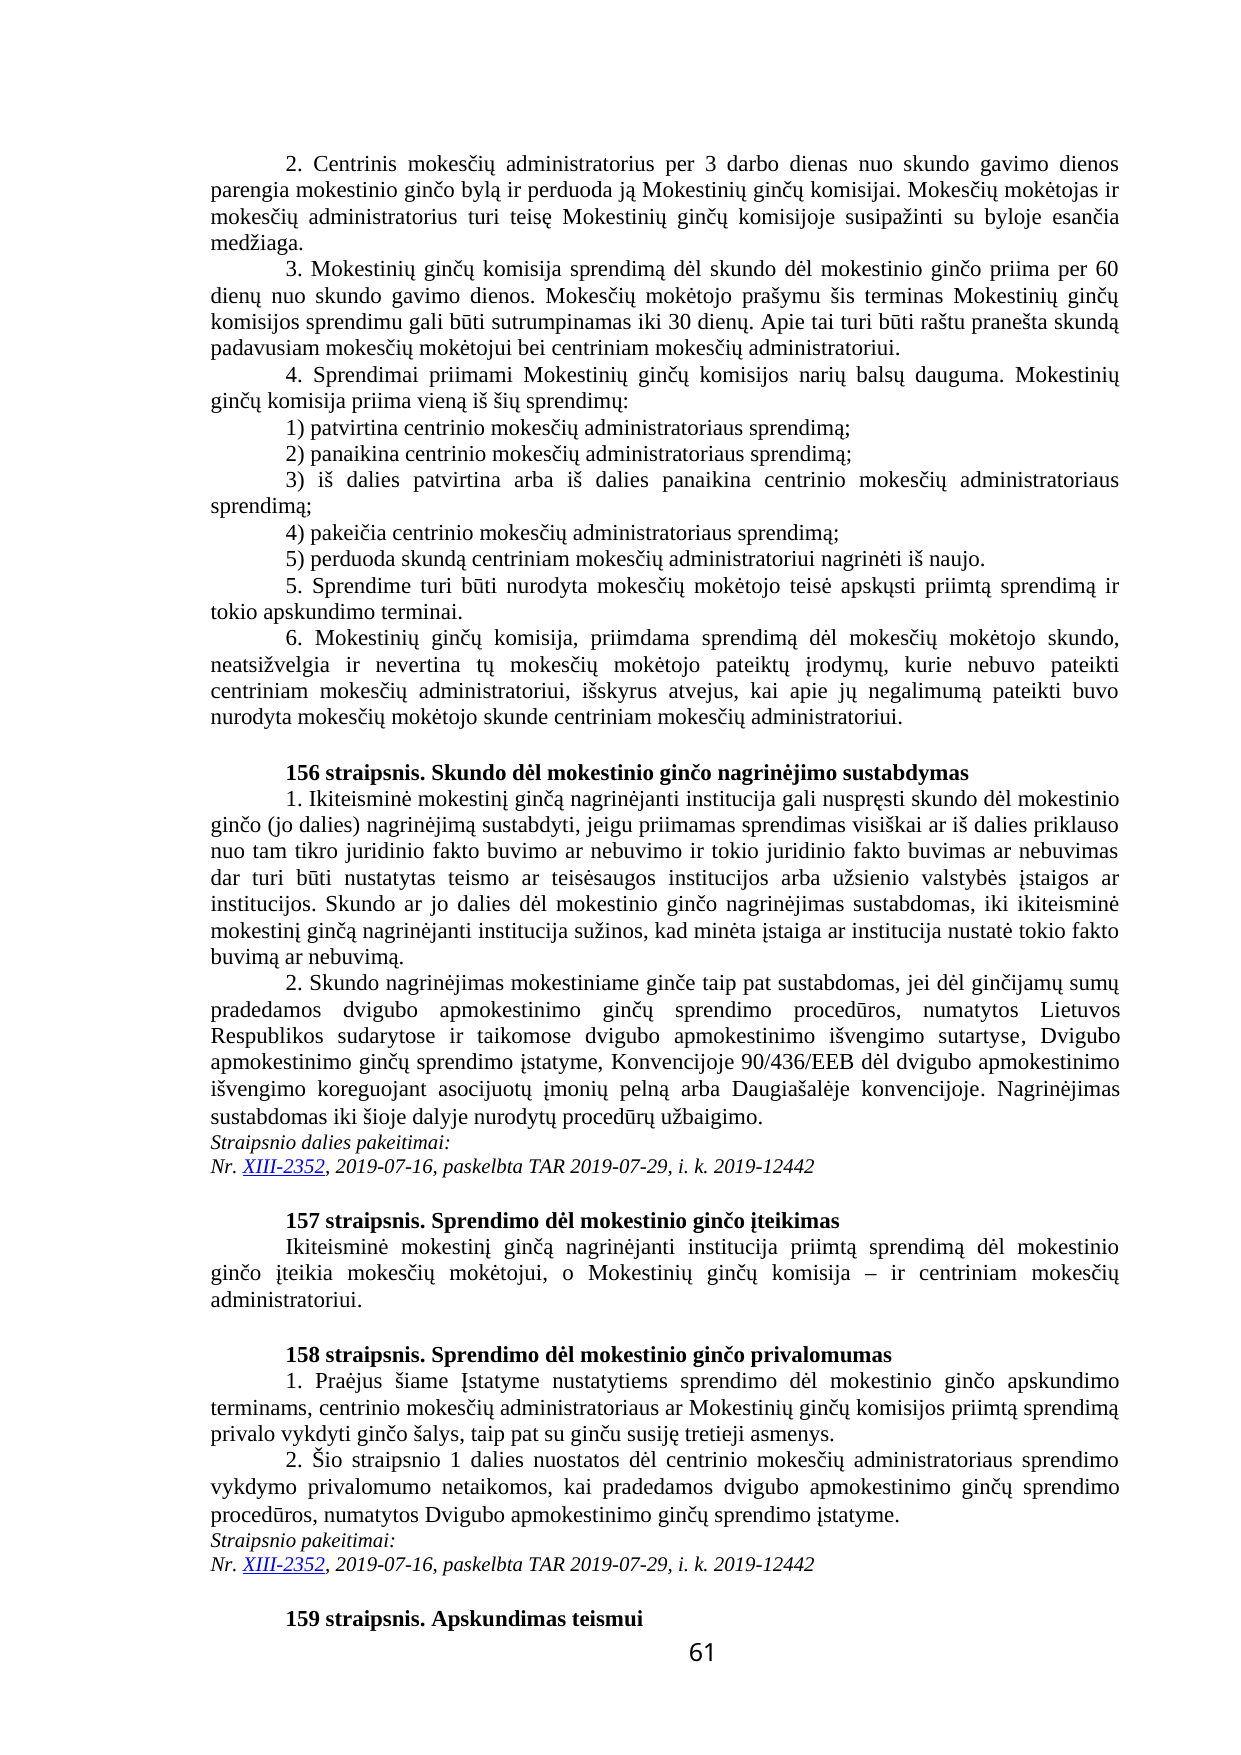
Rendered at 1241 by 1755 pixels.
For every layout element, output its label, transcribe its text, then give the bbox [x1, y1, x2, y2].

text Ikiteisminė mokestinį ginčą nagrinėjanti institucija priimtą sprendimą dėl mokestinio ginčo įteikia mokesčių mokėtojui, o Mokestinių ginčų komisija – ir centriniam mokesčių administratoriui. [210, 1233, 1120, 1312]
text 2. Centrinis mokesčių administratorius per 3 darbo dienas nuo skundo gavimo dienos parengia mokestinio ginčo bylą ir perduoda ją Mokestinių ginčų komisijai. Mokesčių mokėtojas ir mokesčių administratorius turi teisę Mokestinių ginčų komisijoje susipažinti su byloje esančia medžiaga. [210, 150, 1120, 255]
text 5. Sprendime turi būti nurodyta mokesčių mokėtojo teisė apskųsti priimtą sprendimą ir tokio apskundimo terminai. [210, 572, 1120, 624]
text Nr. XIII-2352, 2019-07-16, paskelbta TAR 2019-07-29, i. k. 2019-12442 [210, 1154, 1120, 1178]
text 158 straipsnis. Sprendimo dėl mokestinio ginčo privalomumas [210, 1341, 1120, 1367]
text 2. Šio straipsnio 1 dalies nuostatos dėl centrinio mokesčių administratoriaus sprendimo vykdymo privalomumo netaikomos, kai pradedamos dvigubo apmokestinimo ginčų sprendimo procedūros, numatytos Dvigubo apmokestinimo ginčų sprendimo įstatyme. [210, 1446, 1120, 1528]
text Nr. XIII-2352, 2019-07-16, paskelbta TAR 2019-07-29, i. k. 2019-12442 [210, 1552, 1120, 1576]
text 6. Mokestinių ginčų komisija, priimdama sprendimą dėl mokesčių mokėtojo skundo, neatsižvelgia ir nevertina tų mokesčių mokėtojo pateiktų įrodymų, kurie nebuvo pateikti centriniam mokesčių administratoriui, išskyrus atvejus, kai apie jų negalimumą pateikti buvo nurodyta mokesčių mokėtojo skunde centriniam mokesčių administratoriui. [210, 624, 1120, 730]
text 1. Ikiteisminė mokestinį ginčą nagrinėjanti institucija gali nuspręsti skundo dėl mokestinio ginčo (jo dalies) nagrinėjimą sustabdyti, jeigu priimamas sprendimas visiškai ar iš dalies priklauso nuo tam tikro juridinio fakto buvimo ar nebuvimo ir tokio juridinio fakto buvimas ar nebuvimas dar turi būti nustatytas teismo ar teisėsaugos institucijos arba užsienio valstybės įstaigos ar institucijos. Skundo ar jo dalies dėl mokestinio ginčo nagrinėjimas sustabdomas, iki ikiteisminė mokestinį ginčą nagrinėjanti institucija sužinos, kad minėta įstaiga ar institucija nustatė tokio fakto buvimą ar nebuvimą. [210, 785, 1120, 969]
text 1) patvirtina centrinio mokesčių administratoriaus sprendimą; [210, 413, 1120, 440]
text 159 straipsnis. Apskundimas teismui [210, 1605, 1120, 1631]
text 5) perduoda skundą centriniam mokesčių administratoriui nagrinėti iš naujo. [210, 545, 1120, 572]
text 2) panaikina centrinio mokesčių administratoriaus sprendimą; [210, 440, 1120, 466]
text 3. Mokestinių ginčų komisija sprendimą dėl skundo dėl mokestinio ginčo priima per 60 dienų nuo skundo gavimo dienos. Mokesčių mokėtojo prašymu šis terminas Mokestinių ginčų komisijos sprendimu gali būti sutrumpinamas iki 30 dienų. Apie tai turi būti raštu pranešta skundą padavusiam mokesčių mokėtojui bei centriniam mokesčių administratoriui. [210, 255, 1120, 361]
text 156 straipsnis. Skundo dėl mokestinio ginčo nagrinėjimo sustabdymas [210, 758, 1120, 785]
text Straipsnio pakeitimai: [210, 1528, 1120, 1552]
text 3) iš dalies patvirtina arba iš dalies panaikina centrinio mokesčių administratoriaus sprendimą; [210, 466, 1120, 519]
text 4. Sprendimai priimami Mokestinių ginčų komisijos narių balsų dauguma. Mokestinių ginčų komisija priima vieną iš šių sprendimų: [210, 361, 1120, 413]
text 157 straipsnis. Sprendimo dėl mokestinio ginčo įteikimas [210, 1207, 1120, 1233]
text 1. Praėjus šiame Įstatyme nustatytiems sprendimo dėl mokestinio ginčo apskundimo terminams, centrinio mokesčių administratoriaus ar Mokestinių ginčų komisijos priimtą sprendimą privalo vykdyti ginčo šalys, taip pat su ginču susiję tretieji asmenys. [210, 1367, 1120, 1446]
text 2. Skundo nagrinėjimas mokestiniame ginče taip pat sustabdomas, jei dėl ginčijamų sumų pradedamos dvigubo apmokestinimo ginčų sprendimo procedūros, numatytos Lietuvos Respublikos sudarytose ir taikomose dvigubo apmokestinimo išvengimo sutartyse, Dvigubo apmokestinimo ginčų sprendimo įstatyme, Konvencijoje 90/436/EEB dėl dvigubo apmokestinimo išvengimo koreguojant asocijuotų įmonių pelną arba Daugiašalėje konvencijoje. Nagrinėjimas sustabdomas iki šioje dalyje nurodytų procedūrų užbaigimo. [210, 969, 1120, 1130]
text Straipsnio dalies pakeitimai: [210, 1130, 1120, 1154]
text 4) pakeičia centrinio mokesčių administratoriaus sprendimą; [210, 519, 1120, 545]
